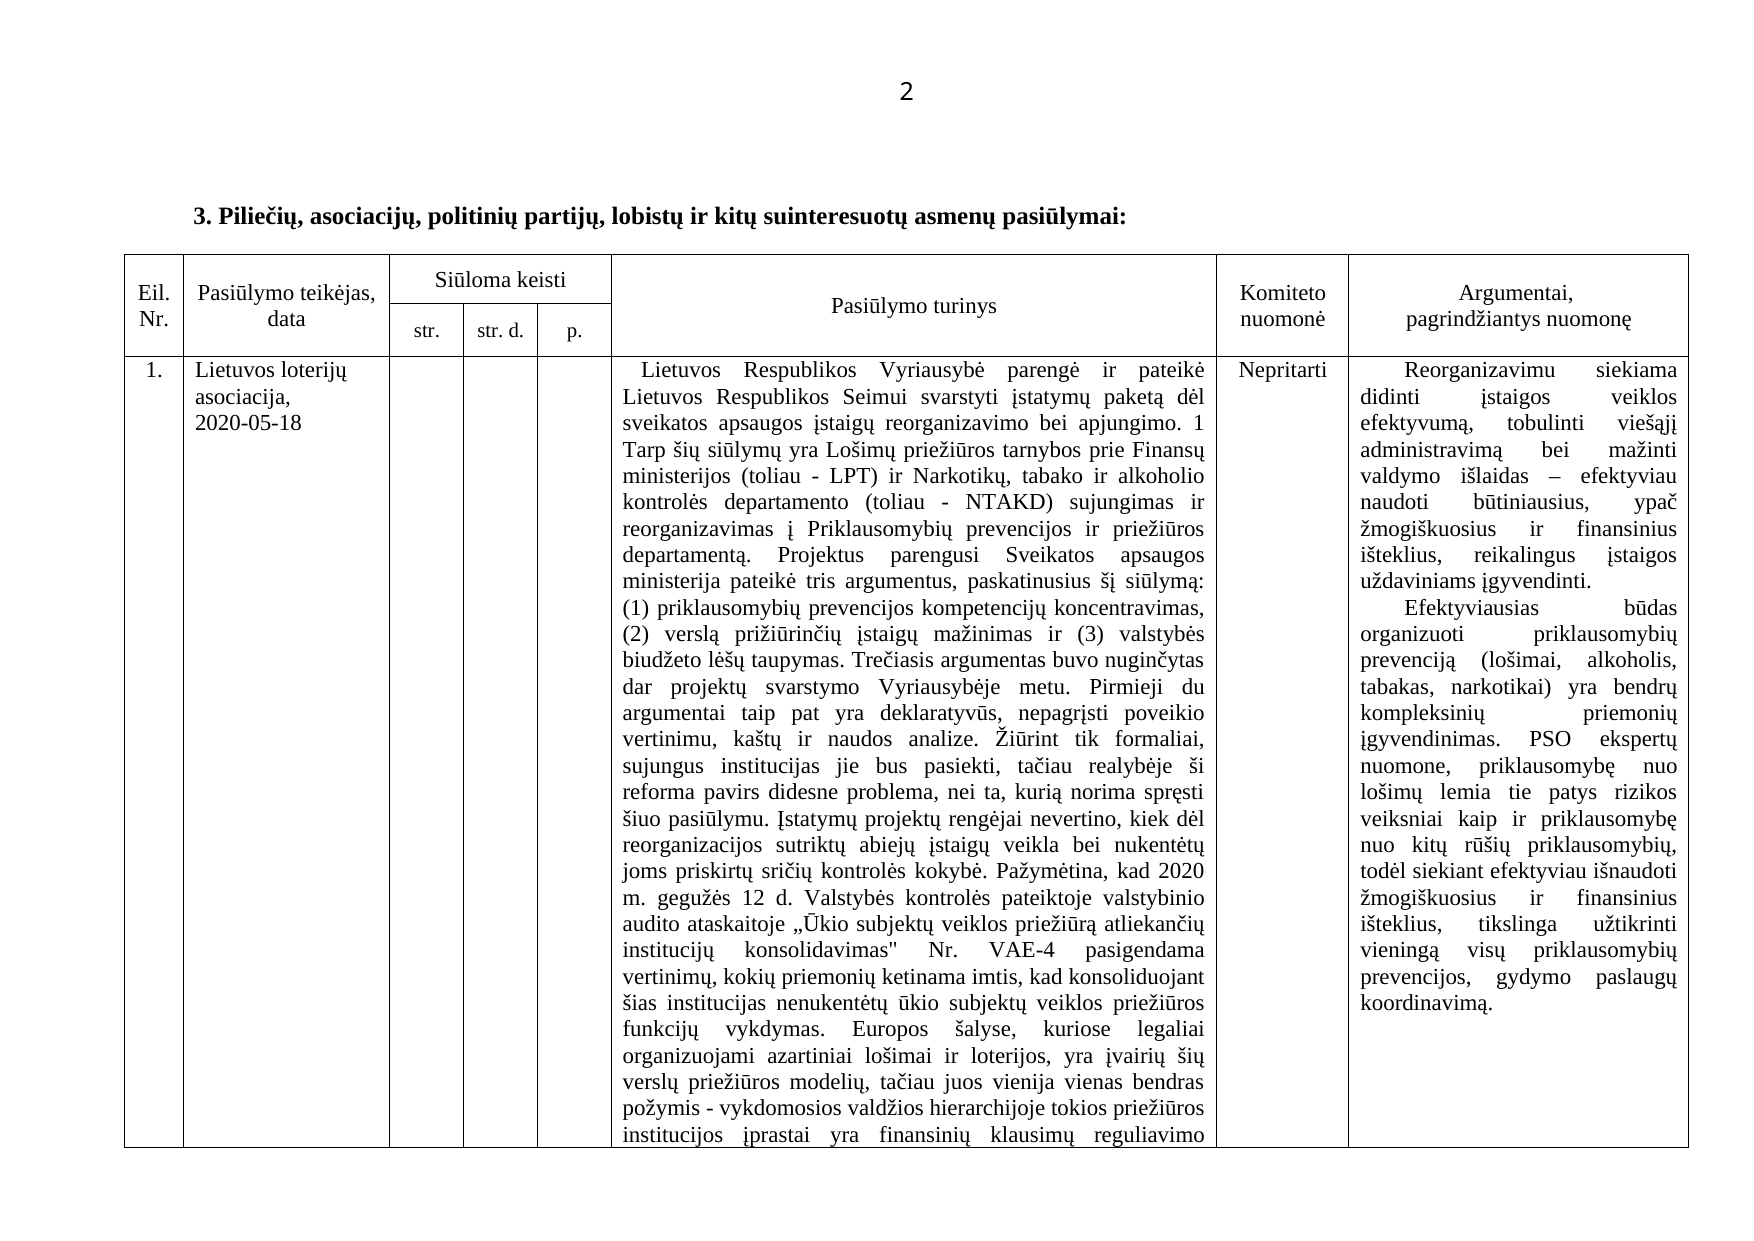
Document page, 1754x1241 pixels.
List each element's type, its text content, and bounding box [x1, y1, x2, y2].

table_cell Lietuvos Respublikos Vyriausybė parengė ir pateikė Lietuvos Respublikos Seimui svarstyti įstatymų paketą dėl sveikatos apsaugos įstaigų reorganizavimo bei apjungimo. 1 Tarp šių siūlymų yra Lošimų priežiūros tarnybos prie Finansų ministerijos (toliau - LPT) ir Narkotikų, tabako ir alkoholio kontrolės departamento (toliau - NTAKD) sujungimas ir reorganizavimas į Priklausomybių prevencijos ir priežiūros departamentą. Projektus parengusi Sveikatos apsaugos ministerija pateikė tris argumentus, paskatinusius šį siūlymą: (1) priklausomybių prevencijos kompetencijų koncentravimas, (2) verslą prižiūrinčių įstaigų mažinimas ir (3) valstybės biudžeto lėšų taupymas. Trečiasis argumentas buvo nuginčytas dar projektų svarstymo Vyriausybėje metu. Pirmieji du argumentai taip pat yra deklaratyvūs, nepagrįsti poveikio vertinimu, kaštų ir naudos analize. Žiūrint tik formaliai, sujungus institucijas jie bus pasiekti, tačiau realybėje ši reforma pavirs didesne problema, nei ta, kurią norima spręsti šiuo pasiūlymu. Įstatymų projektų rengėjai nevertino, kiek dėl reorganizacijos sutriktų abiejų įstaigų veikla bei nukentėtų joms priskirtų sričių kontrolės kokybė. Pažymėtina, kad 2020 m. gegužės 12 d. Valstybės kontrolės pateiktoje valstybinio audito ataskaitoje „Ūkio subjektų veiklos priežiūrą atliekančių institucijų konsolidavimas" Nr. VAE-4 pasigendama vertinimų, kokių priemonių ketinama imtis, kad konsoliduojant šias institucijas nenukentėtų ūkio subjektų veiklos priežiūros funkcijų vykdymas. Europos šalyse, kuriose legaliai organizuojami azartiniai lošimai ir loterijos, yra įvairių šių verslų priežiūros modelių, tačiau juos vienija vienas bendras požymis - vykdomosios valdžios hierarchijoje tokios priežiūros institucijos įprastai yra finansinių klausimų reguliavimo [612, 357, 1216, 1147]
table_cell str. d. [464, 304, 537, 356]
table_cell [464, 357, 537, 1147]
table_cell Nepritarti [1217, 357, 1348, 1147]
table_header Pasiūlymo teikėjas, data [184, 255, 389, 356]
table_header Pasiūlymo turinys [612, 255, 1216, 356]
table_cell [538, 357, 611, 1147]
table_cell [390, 357, 463, 1147]
text 3. Piliečių, asociacijų, politinių partijų, lobistų ir kitų suinteresuotų asmenų pasiūlymai: [118, 201, 1695, 230]
table_header Siūloma keisti [390, 255, 611, 303]
table_header Komiteto nuomonė [1217, 255, 1348, 356]
table_cell 1. [125, 357, 183, 1147]
table_cell str. [390, 304, 463, 356]
table_header Argumentai, pagrindžiantys nuomonę [1349, 255, 1688, 356]
table_cell p. [538, 304, 611, 356]
table_cell Lietuvos loterijų asociacija, 2020-05-18 [184, 357, 389, 1147]
table_cell Reorganizavimu siekiama didinti įstaigos veiklos efektyvumą, tobulinti viešąjį administravimą bei mažinti valdymo išlaidas – efektyviau naudoti būtiniausius, ypač žmogiškuosius ir finansinius išteklius, reikalingus įstaigos uždaviniams įgyvendinti. Efektyviausias būdas organizuoti priklausomybių prevenciją (lošimai, alkoholis, tabakas, narkotikai) yra bendrų kompleksinių priemonių įgyvendinimas. PSO ekspertų nuomone, priklausomybę nuo lošimų lemia tie patys rizikos veiksniai kaip ir priklausomybę nuo kitų rūšių priklausomybių, todėl siekiant efektyviau išnaudoti žmogiškuosius ir finansinius išteklius, tikslinga užtikrinti vieningą visų priklausomybių prevencijos, gydymo paslaugų koordinavimą. [1349, 357, 1688, 1147]
table_header Eil. Nr. [125, 255, 183, 356]
